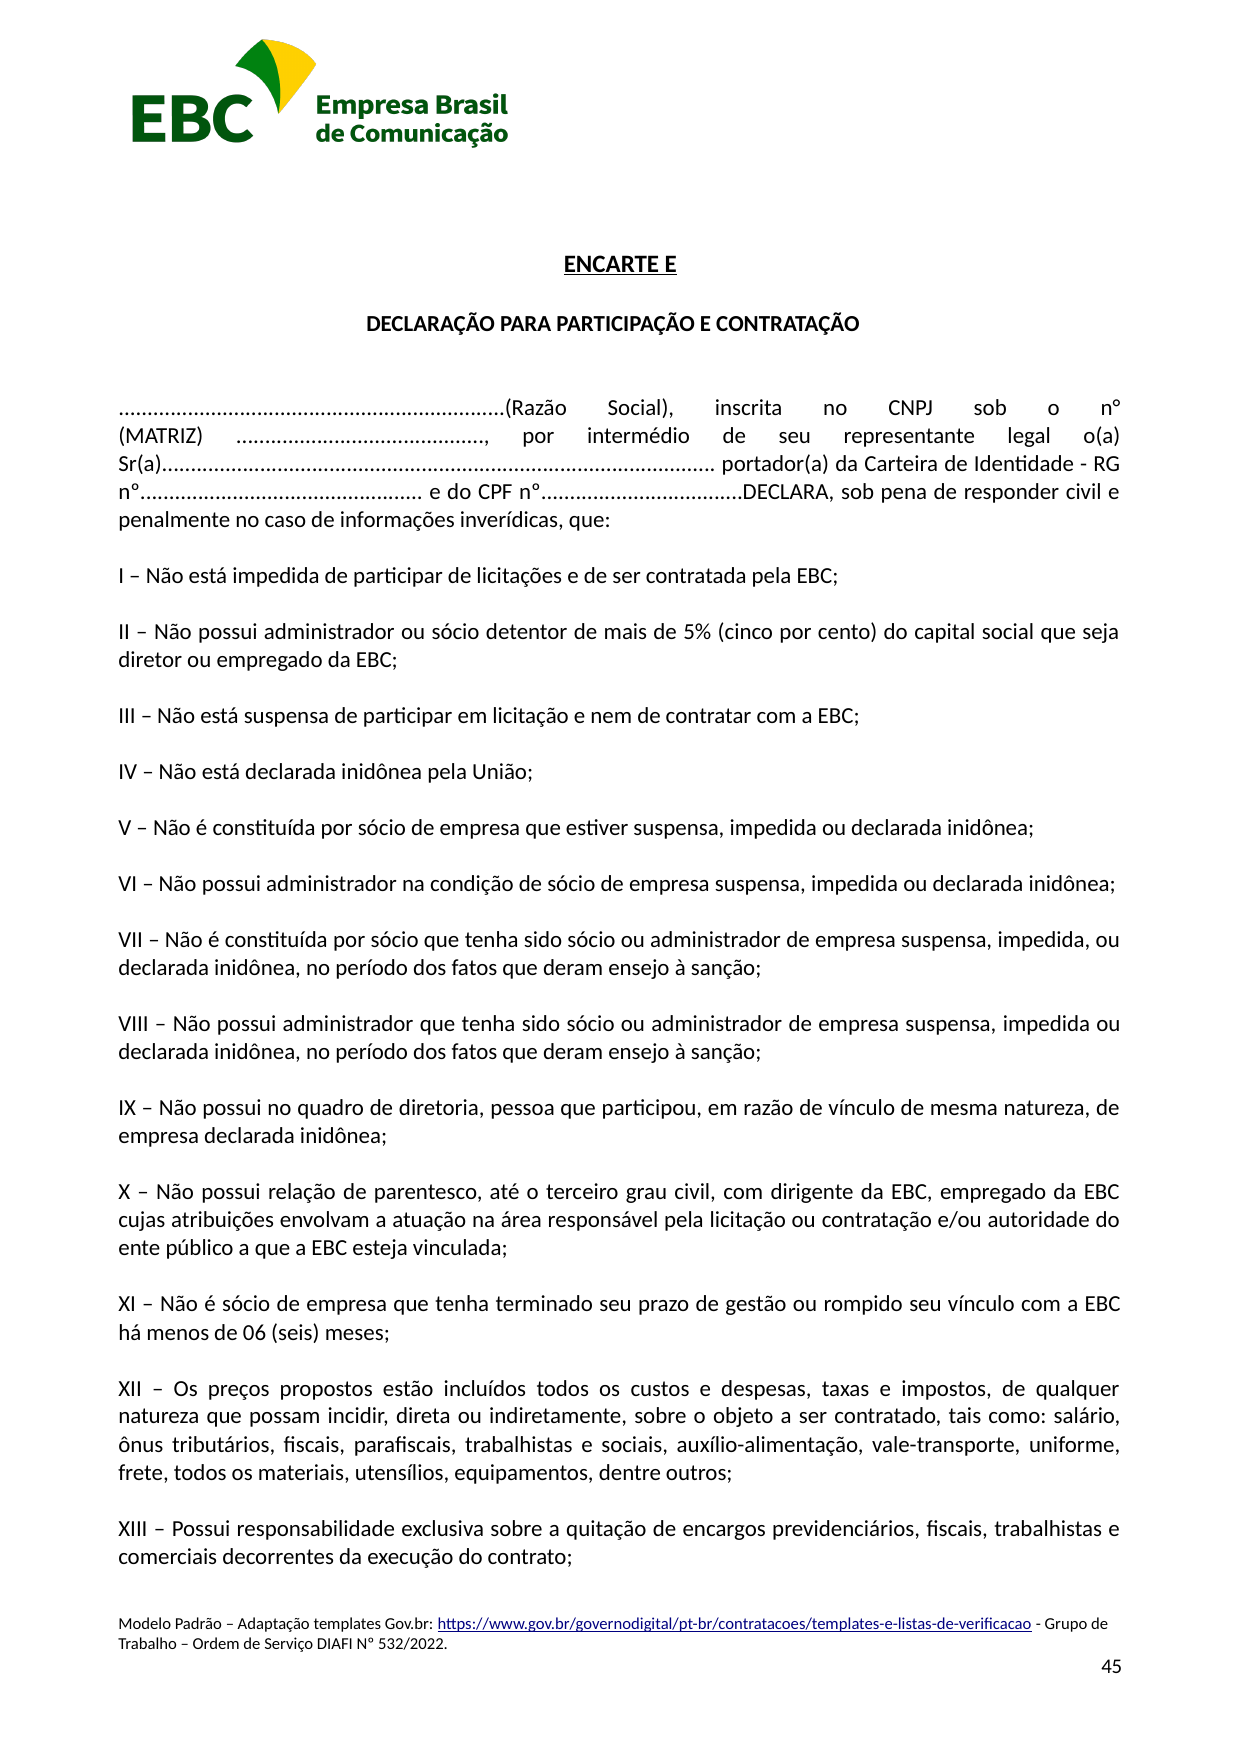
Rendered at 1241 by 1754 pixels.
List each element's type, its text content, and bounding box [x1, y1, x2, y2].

text XIII – Possui responsabilidade exclusiva sobre a quitação de encargos previdenciários, fiscais, trabalhistas e comerciais decorrentes da execução do contrato; [118, 1514, 1122, 1570]
text VIII – Não possui administrador que tenha sido sócio ou administrador de empresa suspensa, impedida ou declarada inidônea, no período dos fatos que deram ensejo à sanção; [118, 1009, 1122, 1065]
text IX – Não possui no quadro de diretoria, pessoa que participou, em razão de vínculo de mesma natureza, de empresa declarada inidônea; [118, 1093, 1122, 1149]
text XII – Os preços propostos estão incluídos todos os custos e despesas, taxas e impostos, de qualquer natureza que possam incidir, direta ou indiretamente, sobre o objeto a ser contratado, tais como: salário, ônus tributários, fiscais, parafiscais, trabalhistas e sociais, auxílio-alimentação, vale-transporte, uniforme, frete, todos os materiais, utensílios, equipamentos, dentre outros; [118, 1374, 1122, 1486]
text II – Não possui administrador ou sócio detentor de mais de 5% (cinco por cento) do capital social que seja diretor ou empregado da EBC; [118, 617, 1122, 673]
text V – Não é constituída por sócio de empresa que estiver suspensa, impedida ou declarada inidônea; [118, 813, 1122, 841]
text XI – Não é sócio de empresa que tenha terminado seu prazo de gestão ou rompido seu vínculo com a EBC há menos de 06 (seis) meses; [118, 1289, 1122, 1346]
text III – Não está suspensa de participar em licitação e nem de contratar com a EBC; [118, 701, 1122, 729]
text IV – Não está declarada inidônea pela União; [118, 757, 1122, 785]
text ENCARTE E [118, 248, 1122, 278]
text X – Não possui relação de parentesco, até o terceiro grau civil, com dirigente da EBC, empregado da EBC cujas atribuições envolvam a atuação na área responsável pela licitação ou contratação e/ou autoridade do ente público a que a EBC esteja vinculada; [118, 1177, 1122, 1262]
text VII – Não é constituída por sócio que tenha sido sócio ou administrador de empresa suspensa, impedida, ou declarada inidônea, no período dos fatos que deram ensejo à sanção; [118, 925, 1122, 981]
text I – Não está impedida de participar de licitações e de ser contratada pela EBC; [118, 561, 1122, 589]
text ...................................................................(Razão Social), inscrita no CNPJ sob o n° (MATRIZ) ..........................................., por intermédio de seu representante legal o(a) Sr(a)................................................................................................ portador(a) da Carteira de Identidade - RG nº................................................. e do CPF nº...................................DECLARA, sob pena de responder civil e penalmente no caso de informações inverídicas, que: [118, 393, 1122, 533]
subtitle DECLARAÇÃO PARA PARTICIPAÇÃO E CONTRATAÇÃO [118, 309, 1107, 337]
text VI – Não possui administrador na condição de sócio de empresa suspensa, impedida ou declarada inidônea; [118, 869, 1122, 897]
